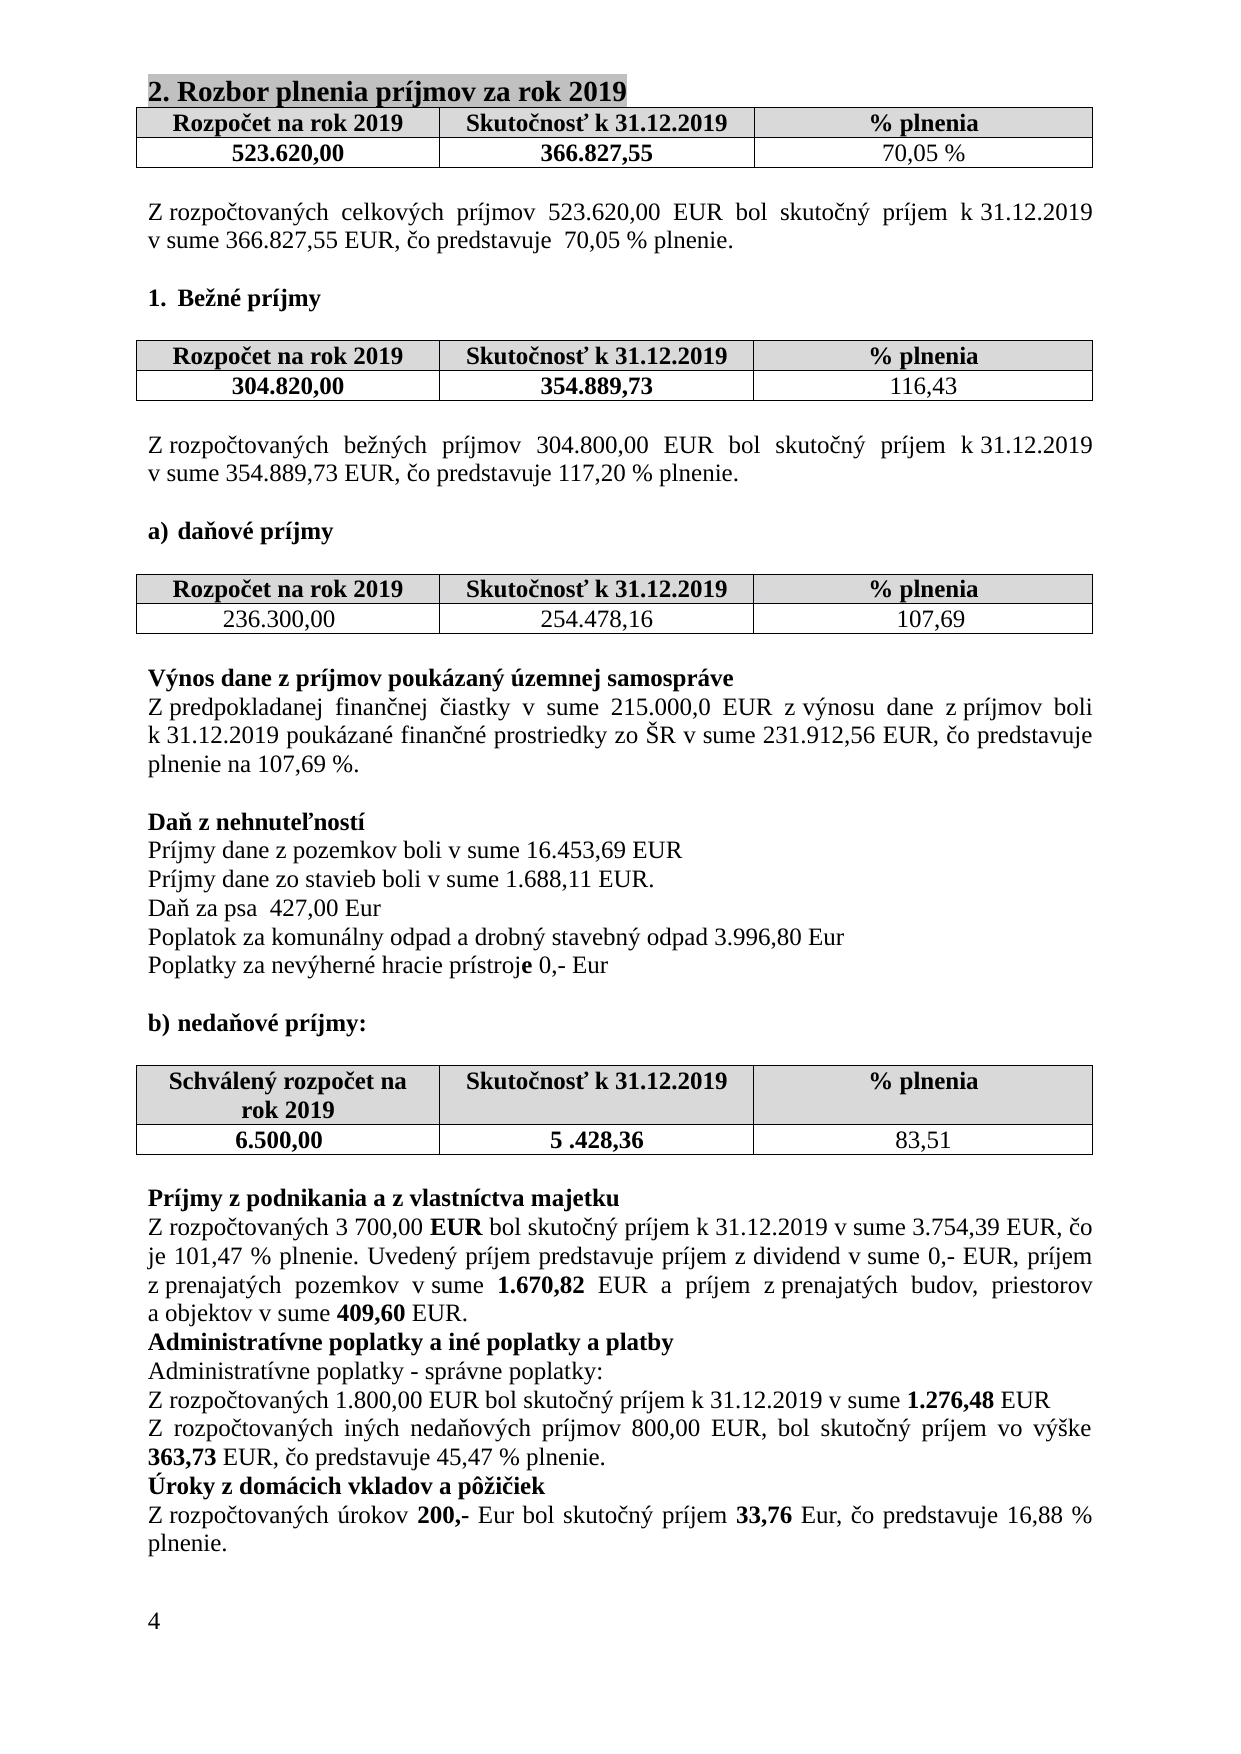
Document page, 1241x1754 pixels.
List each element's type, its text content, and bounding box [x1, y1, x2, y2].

table_cell 5 .428,36 [440, 1125, 753, 1154]
text Daň za psa 427,00 Eur [148, 893, 1093, 922]
table_header % plnenia [754, 1066, 1092, 1124]
list nedaňové príjmy: [148, 1008, 1093, 1037]
table_cell 107,69 [754, 604, 1092, 633]
table_header % plnenia [755, 108, 1092, 137]
table_header Skutočnosť k 31.12.2019 [440, 341, 753, 370]
list Bežné príjmy [148, 283, 1093, 312]
text Administratívne poplatky - správne poplatky: [148, 1356, 1093, 1385]
table_cell 523.620,00 [137, 138, 439, 167]
text Z rozpočtovaných celkových príjmov 523.620,00 EUR bol skutočný príjem k 31.12.2019 v sume 366.827,55 EUR, čo predstavuje 70,05 % plnenie. [148, 197, 1093, 254]
table_header Schválený rozpočet na rok 2019 [137, 1066, 439, 1124]
table_header Skutočnosť k 31.12.2019 [440, 1066, 753, 1124]
text Administratívne poplatky a iné poplatky a platby [148, 1327, 1093, 1356]
table_cell 236.300,00 [137, 604, 439, 633]
text 2. Rozbor plnenia príjmov za rok 2019 [148, 74, 1093, 107]
text Úroky z domácich vkladov a pôžičiek [148, 1471, 1093, 1500]
table_header Skutočnosť k 31.12.2019 [440, 575, 753, 603]
table_header Rozpočet na rok 2019 [137, 575, 439, 603]
text Z rozpočtovaných bežných príjmov 304.800,00 EUR bol skutočný príjem k 31.12.2019 v sume 354.889,73 EUR, čo predstavuje 117,20 % plnenie. [148, 430, 1093, 487]
table_cell 116,43 [754, 371, 1092, 400]
text Z rozpočtovaných úrokov 200,- Eur bol skutočný príjem 33,76 Eur, čo predstavuje 16,88 % plnenie. [148, 1500, 1093, 1557]
table_cell 70,05 % [755, 138, 1092, 167]
text Príjmy dane zo stavieb boli v sume 1.688,11 EUR. [148, 864, 1093, 893]
table_cell 366.827,55 [440, 138, 754, 167]
table_cell 304.820,00 [137, 371, 439, 400]
table_cell 83,51 [754, 1125, 1092, 1154]
text Daň z nehnuteľností [148, 807, 1093, 835]
table_header Rozpočet na rok 2019 [137, 341, 439, 370]
list daňové príjmy [148, 516, 1093, 545]
text Poplatok za komunálny odpad a drobný stavebný odpad 3.996,80 Eur [148, 922, 1093, 950]
text Z predpokladanej finančnej čiastky v sume 215.000,0 EUR z výnosu dane z príjmov boli k 31.12.2019 poukázané finančné prostriedky zo ŠR v sume 231.912,56 EUR, čo predstavuje plnenie na 107,69 %. [148, 692, 1093, 778]
table_header Skutočnosť k 31.12.2019 [440, 108, 754, 137]
text Z rozpočtovaných 1.800,00 EUR bol skutočný príjem k 31.12.2019 v sume 1.276,48 EUR [148, 1385, 1093, 1413]
table_cell 254.478,16 [440, 604, 753, 633]
text Poplatky za nevýherné hracie prístroje 0,- Eur [148, 950, 1093, 979]
table_header Rozpočet na rok 2019 [137, 108, 439, 137]
table_header % plnenia [754, 575, 1092, 603]
text Z rozpočtovaných 3 700,00 EUR bol skutočný príjem k 31.12.2019 v sume 3.754,39 EUR, čo je 101,47 % plnenie. Uvedený príjem predstavuje príjem z dividend v sume 0,- EUR, príjem z prenajatých pozemkov v sume 1.670,82 EUR a príjem z prenajatých budov, priestorov a objektov v sume 409,60 EUR. [148, 1212, 1093, 1327]
table_header % plnenia [754, 341, 1092, 370]
table_cell 354.889,73 [440, 371, 753, 400]
text Príjmy dane z pozemkov boli v sume 16.453,69 EUR [148, 835, 1093, 864]
table_cell 6.500,00 [137, 1125, 439, 1154]
text Príjmy z podnikania a z vlastníctva majetku [148, 1183, 1093, 1212]
text Výnos dane z príjmov poukázaný územnej samospráve [148, 663, 1093, 692]
text Z rozpočtovaných iných nedaňových príjmov 800,00 EUR, bol skutočný príjem vo výške 363,73 EUR, čo predstavuje 45,47 % plnenie. [148, 1413, 1093, 1471]
